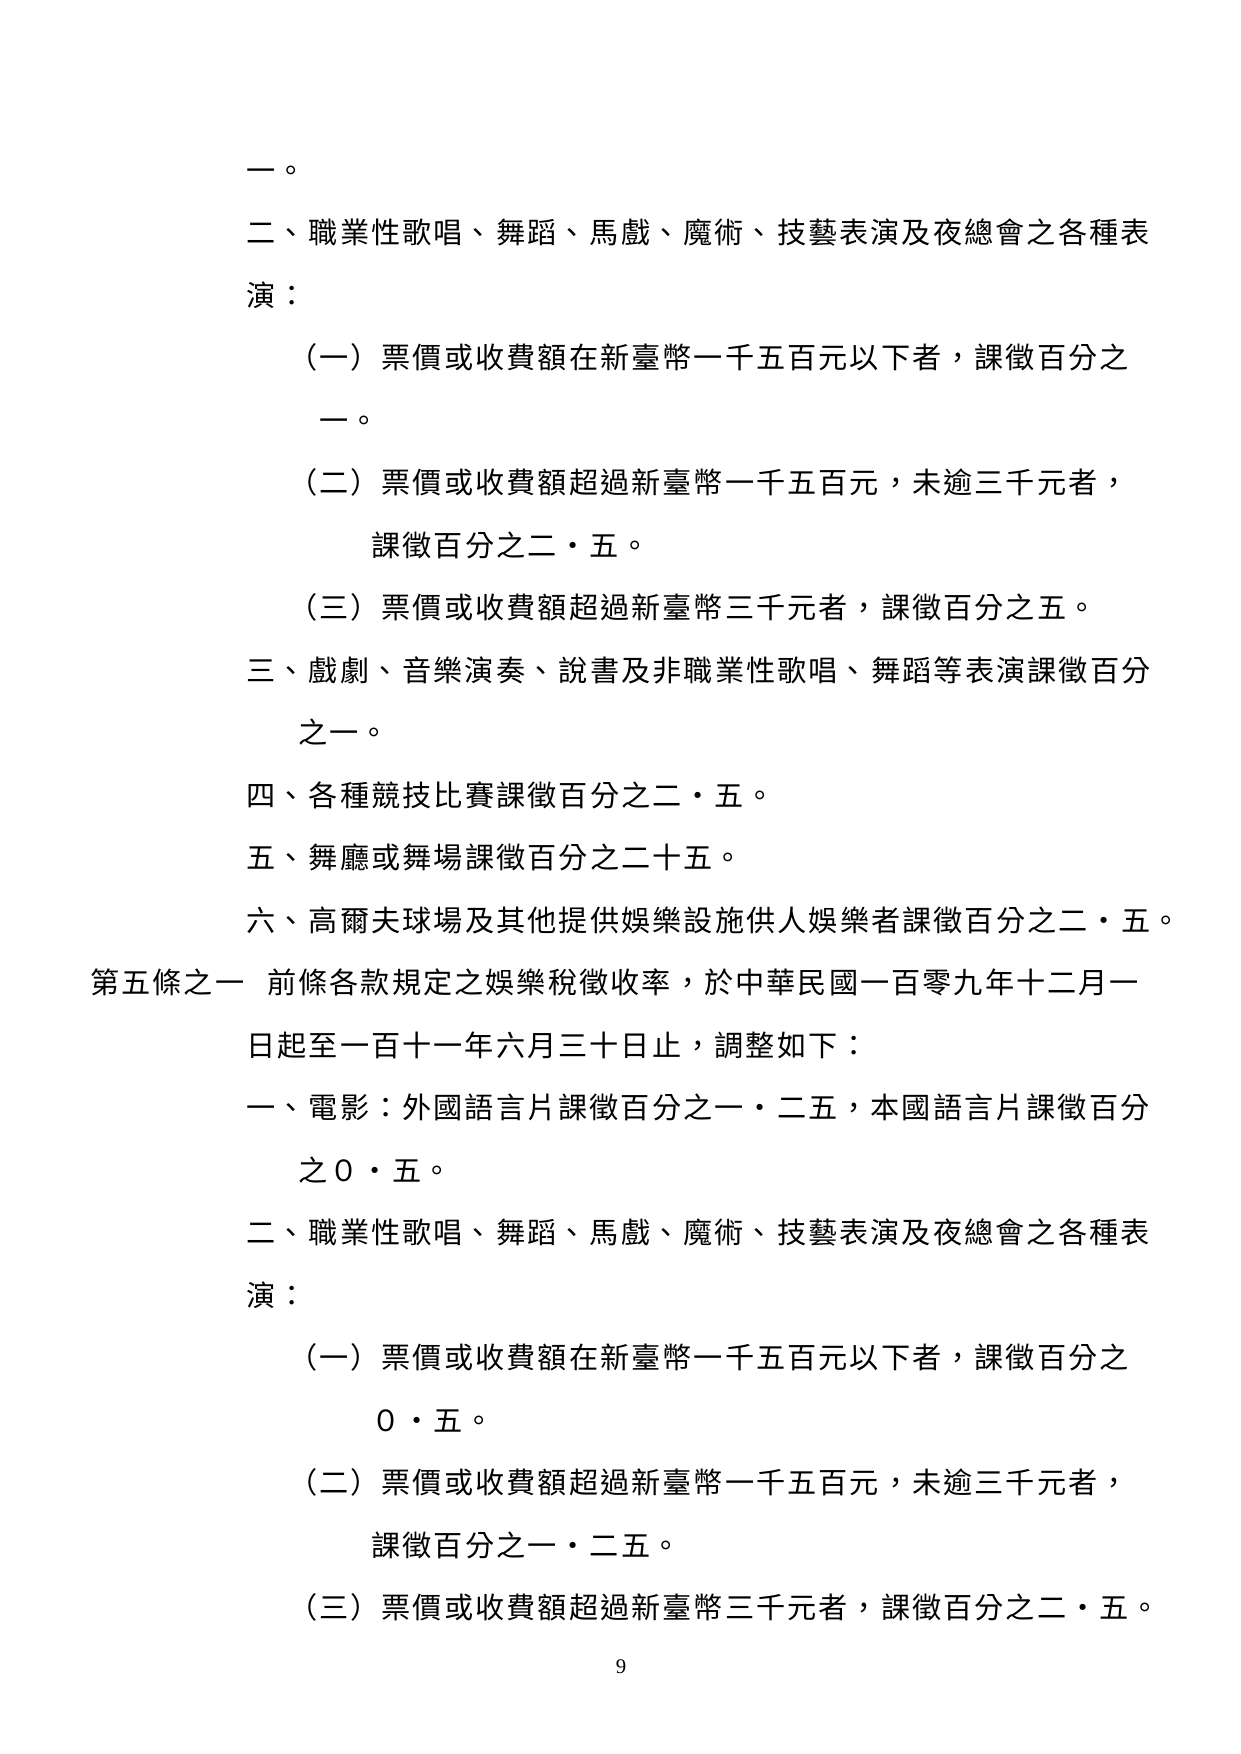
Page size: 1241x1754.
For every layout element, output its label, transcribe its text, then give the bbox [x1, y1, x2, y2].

text 二、職業性歌唱、舞蹈、馬戲、魔術、技藝表演及夜總會之各種表演： [236, 1189, 1151, 1314]
text 第五條之一 前條各款規定之娛樂稅徵收率，於中華民國一百零九年十二月一日起至一百十一年六月三十日止，調整如下： [89, 939, 1151, 1064]
text 一、電影：外國語言片課徵百分之一‧二五，本國語言片課徵百分之０‧五。 [236, 1064, 1151, 1189]
text （三）票價或收費額超過新臺幣三千元者，課徵百分之五。 [281, 564, 1151, 627]
text （二）票價或收費額超過新臺幣一千五百元，未逾三千元者，課徵百分之二‧五。 [281, 439, 1151, 564]
text （三）票價或收費額超過新臺幣三千元者，課徵百分之二‧五。 [281, 1564, 1151, 1627]
text （二）票價或收費額超過新臺幣一千五百元，未逾三千元者，課徵百分之一‧二五。 [281, 1439, 1151, 1564]
text （一）票價或收費額在新臺幣一千五百元以下者，課徵百分之０‧五。 [281, 1314, 1151, 1439]
text （一）票價或收費額在新臺幣一千五百元以下者，課徵百分之一。 [281, 314, 1151, 439]
text 一。 [236, 127, 1151, 189]
text 四、各種競技比賽課徵百分之二‧五。 [236, 752, 1151, 814]
text 六、高爾夫球場及其他提供娛樂設施供人娛樂者課徵百分之二‧五。 [236, 877, 1151, 939]
text 五、舞廳或舞場課徵百分之二十五。 [236, 814, 1151, 877]
text 二、職業性歌唱、舞蹈、馬戲、魔術、技藝表演及夜總會之各種表演： [236, 189, 1151, 314]
text 三、戲劇、音樂演奏、說書及非職業性歌唱、舞蹈等表演課徵百分之一。 [237, 627, 1151, 752]
